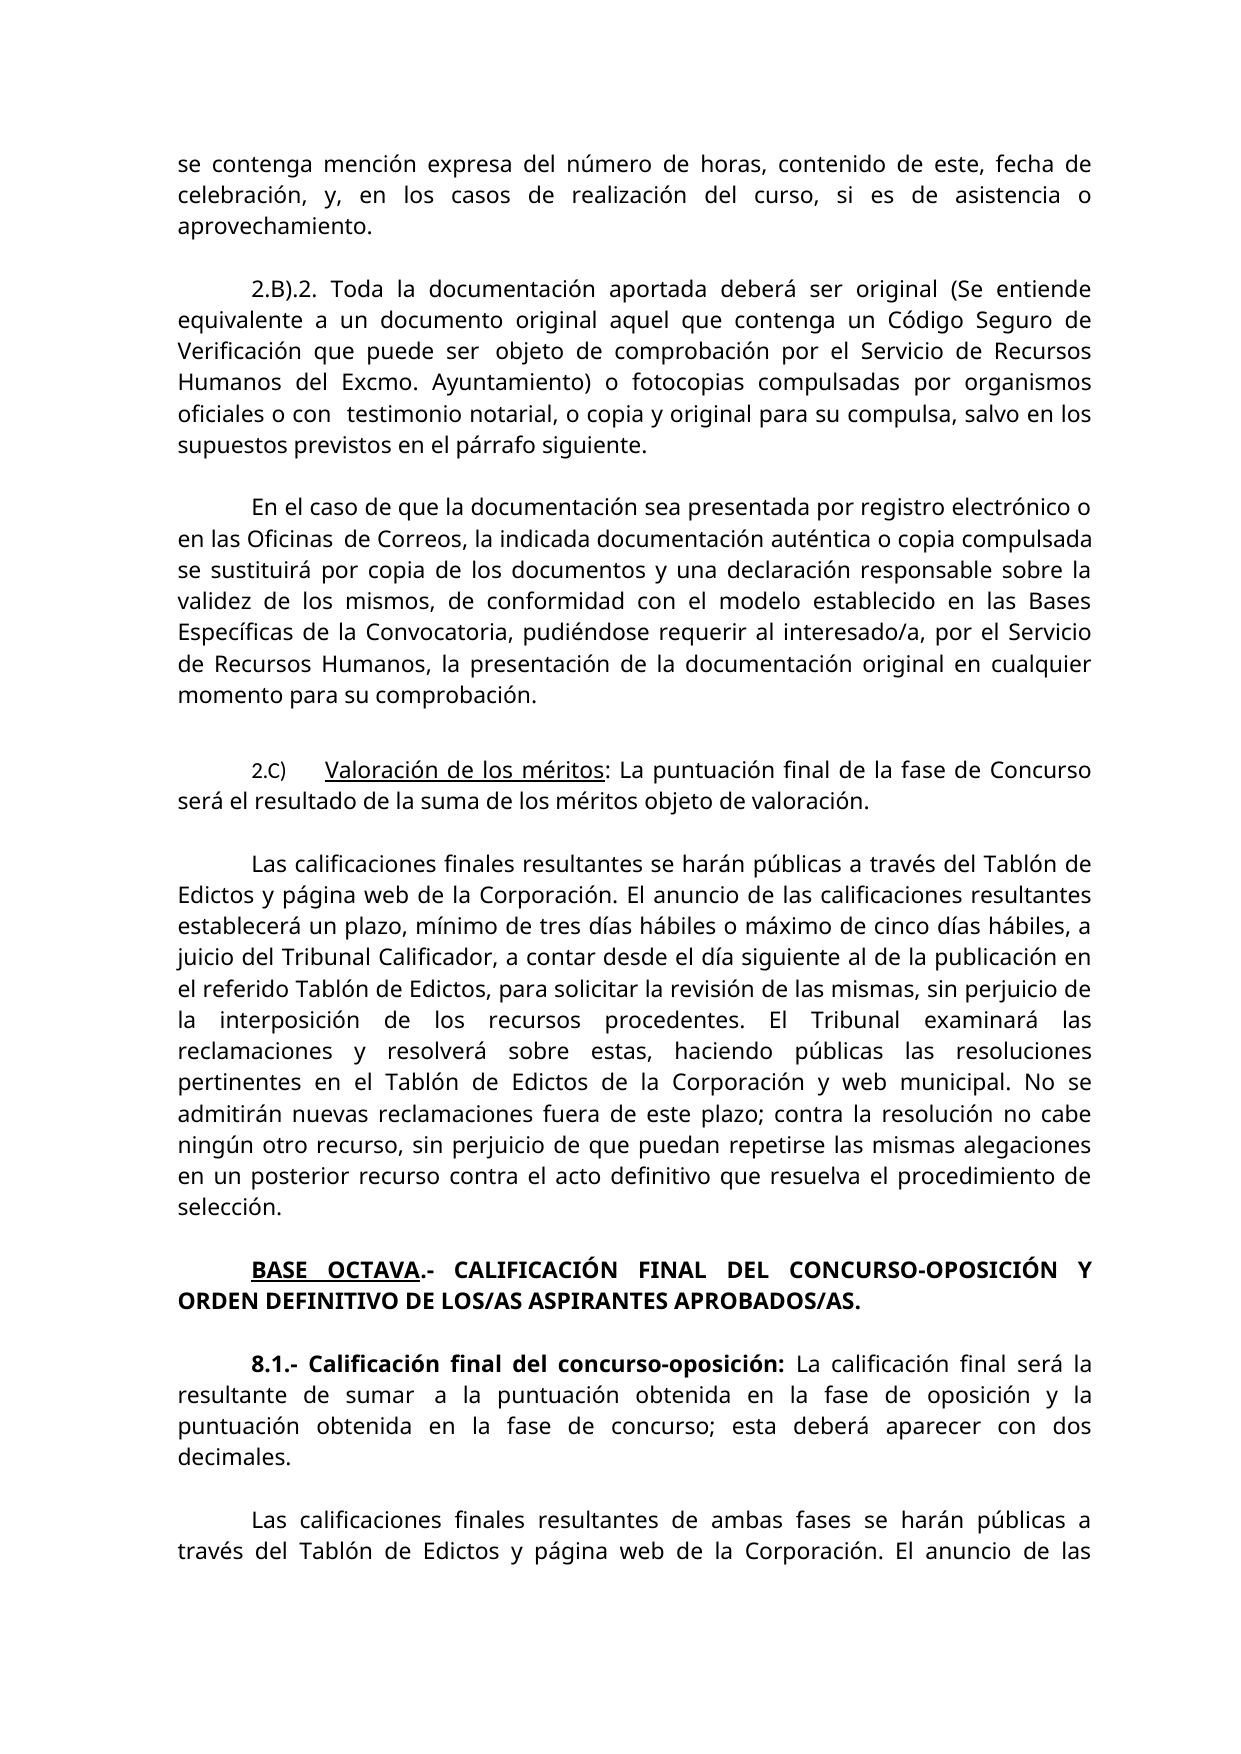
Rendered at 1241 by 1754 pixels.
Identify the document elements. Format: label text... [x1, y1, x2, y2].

text 2.B).2. Toda la documentación aportada deberá ser original (Se entiende equivalente a un documento original aquel que contenga un Código Seguro de Verificación que puede ser objeto de comprobación por el Servicio de Recursos Humanos del Excmo. Ayuntamiento) o fotocopias compulsadas por organismos oficiales o con testimonio notarial, o copia y original para su compulsa, salvo en los supuestos previstos en el párrafo siguiente. [177, 273, 1093, 460]
list Valoración de los méritos: La puntuación final de la fase de Concurso será el resultado de la suma de los méritos objeto de valoración. [177, 754, 1093, 816]
text Las calificaciones finales resultantes se harán públicas a través del Tablón de Edictos y página web de la Corporación. El anuncio de las calificaciones resultantes establecerá un plazo, mínimo de tres días hábiles o máximo de cinco días hábiles, a juicio del Tribunal Calificador, a contar desde el día siguiente al de la publicación en el referido Tablón de Edictos, para solicitar la revisión de las mismas, sin perjuicio de la interposición de los recursos procedentes. El Tribunal examinará las reclamaciones y resolverá sobre estas, haciendo públicas las resoluciones pertinentes en el Tablón de Edictos de la Corporación y web municipal. No se admitirán nuevas reclamaciones fuera de este plazo; contra la resolución no cabe ningún otro recurso, sin perjuicio de que puedan repetirse las mismas alegaciones en un posterior recurso contra el acto definitivo que resuelva el procedimiento de selección. [177, 848, 1093, 1223]
text 8.1.- Calificación final del concurso-oposición: La calificación final será la resultante de sumar a la puntuación obtenida en la fase de oposición y la puntuación obtenida en la fase de concurso; esta deberá aparecer con dos decimales. [177, 1348, 1093, 1473]
subtitle BASE OCTAVA.- CALIFICACIÓN FINAL DEL CONCURSO-OPOSICIÓN Y ORDEN DEFINITIVO DE LOS/AS ASPIRANTES APROBADOS/AS. [177, 1254, 1093, 1316]
list se contenga mención expresa del número de horas, contenido de este, fecha de celebración, y, en los casos de realización del curso, si es de asistencia o aprovechamiento. [177, 148, 1093, 241]
text Las calificaciones finales resultantes de ambas fases se harán públicas a través del Tablón de Edictos y página web de la Corporación. El anuncio de las [177, 1504, 1093, 1566]
text En el caso de que la documentación sea presentada por registro electrónico o en las Oficinas de Correos, la indicada documentación auténtica o copia compulsada se sustituirá por copia de los documentos y una declaración responsable sobre la validez de los mismos, de conformidad con el modelo establecido en las Bases Específicas de la Convocatoria, pudiéndose requerir al interesado/a, por el Servicio de Recursos Humanos, la presentación de la documentación original en cualquier momento para su comprobación. [177, 491, 1093, 710]
